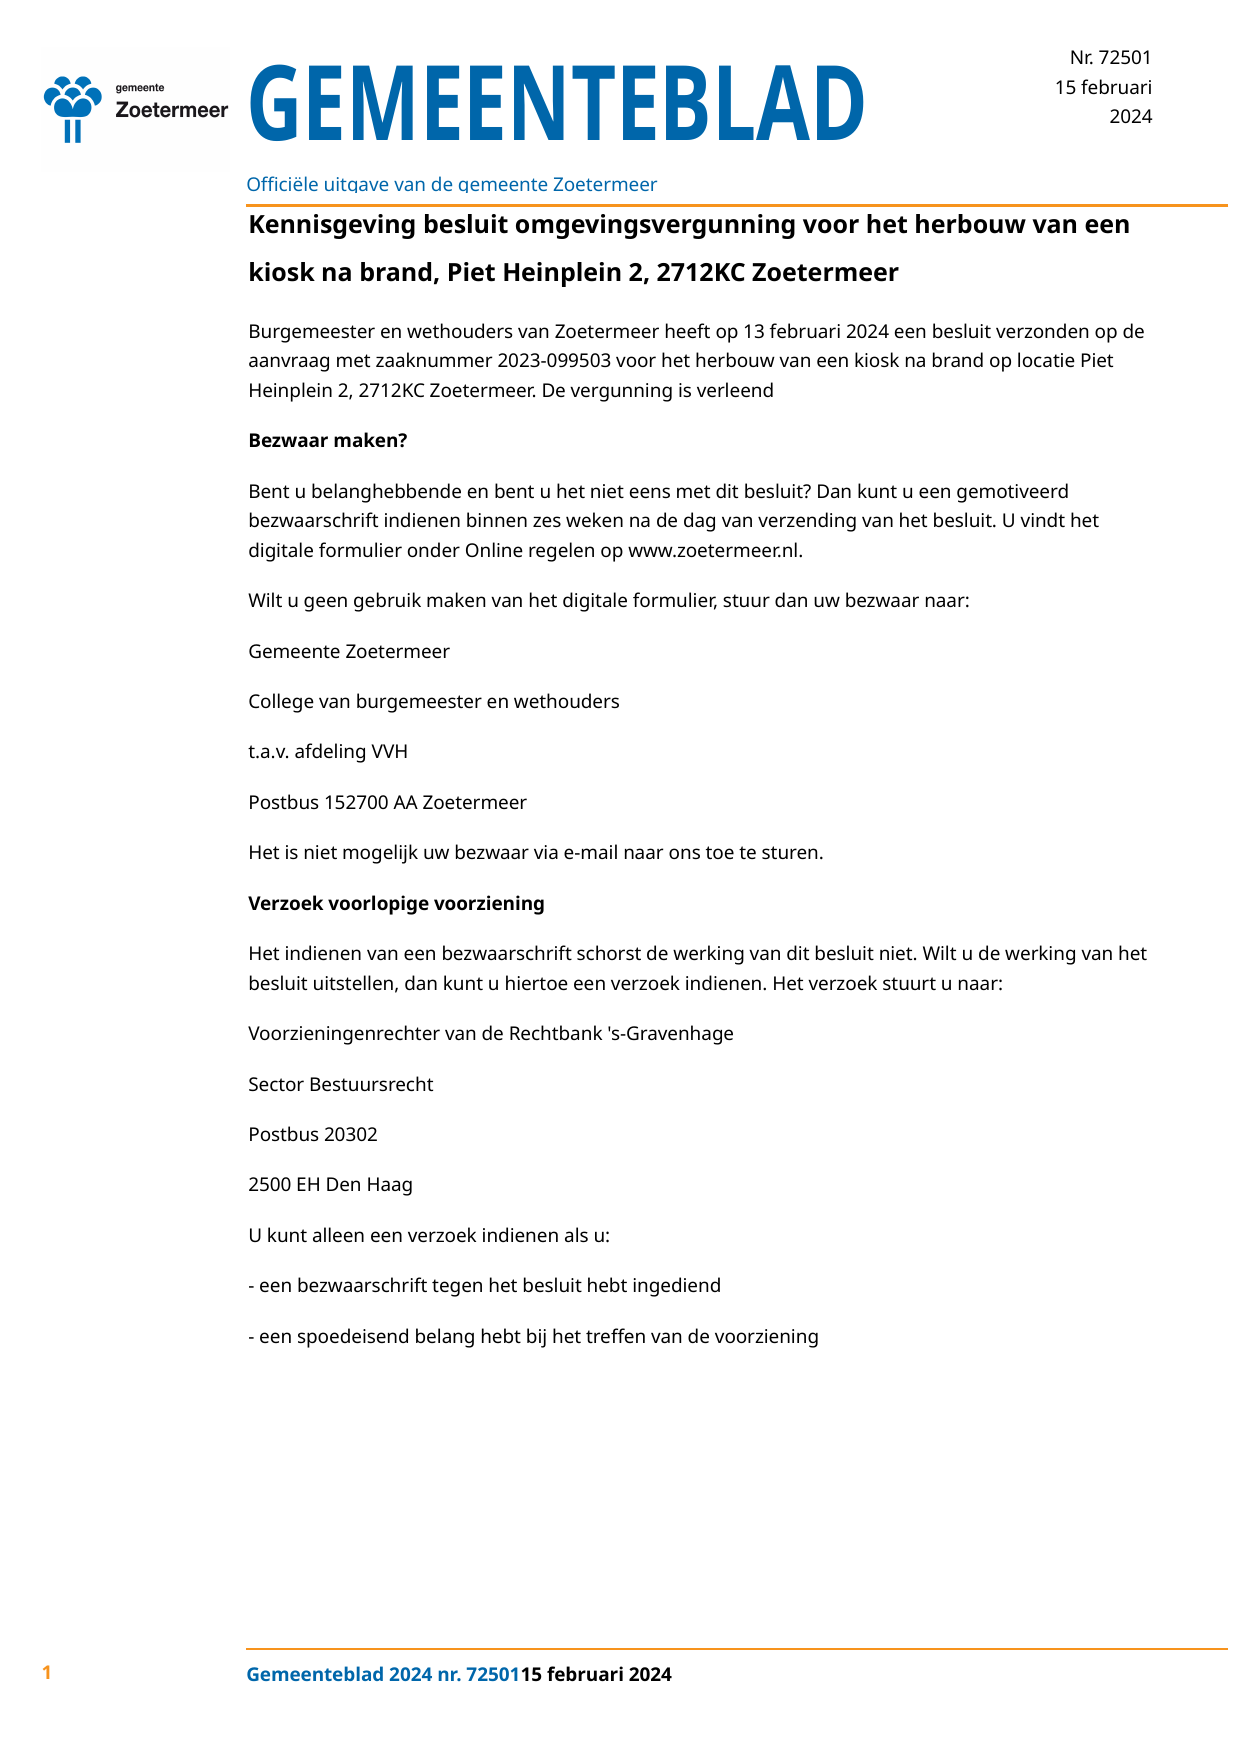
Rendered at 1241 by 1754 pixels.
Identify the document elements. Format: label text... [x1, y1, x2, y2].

text Bent u belanghebbende en bent u het niet eens met dit besluit? Dan kunt u een gemotiveerd bezwaarschrift indienen binnen zes weken na de dag van verzending van het besluit. U vindt het digitale formulier onder Online regelen op www.zoetermeer.nl. [248, 478, 1152, 563]
text - een spoedeisend belang hebt bij het treffen van de voorziening [248, 1323, 1152, 1349]
text Gemeente Zoetermeer [248, 638, 1152, 664]
text Wilt u geen gebruik maken van het digitale formulier, stuur dan uw bezwaar naar: [248, 587, 1152, 613]
text 2500 EH Den Haag [248, 1172, 1152, 1197]
picture [41, 47, 231, 172]
text College van burgemeester en wethouders [248, 688, 1152, 714]
text Sector Bestuursrecht [248, 1071, 1152, 1097]
text Verzoek voorlopige voorziening [248, 890, 1152, 916]
text Voorzieningenrechter van de Rechtbank 's-Gravenhage [248, 1020, 1152, 1046]
text Postbus 20302 [248, 1121, 1152, 1147]
text Bezwaar maken? [248, 427, 1152, 453]
text Burgemeester en wethouders van Zoetermeer heeft op 13 februari 2024 een besluit verzonden op de aanvraag met zaaknummer 2023-099503 voor het herbouw van een kiosk na brand op locatie Piet Heinplein 2, 2712KC Zoetermeer. De vergunning is verleend [248, 318, 1152, 403]
text t.a.v. afdeling VVH [248, 739, 1152, 764]
text U kunt alleen een verzoek indienen als u: [248, 1222, 1152, 1248]
text Kennisgeving besluit omgevingsvergunning voor het herbouw van een kiosk na brand, Piet Heinplein 2, 2712KC Zoetermeer [248, 207, 1152, 288]
text - een bezwaarschrift tegen het besluit hebt ingediend [248, 1272, 1152, 1298]
text Het indienen van een bezwaarschrift schorst de werking van dit besluit niet. Wilt u de werking van het besluit uitstellen, dan kunt u hiertoe een verzoek indienen. Het verzoek stuurt u naar: [248, 940, 1152, 996]
text Postbus 152700 AA Zoetermeer [248, 789, 1152, 815]
text Het is niet mogelijk uw bezwaar via e-mail naar ons toe te sturen. [248, 839, 1152, 865]
